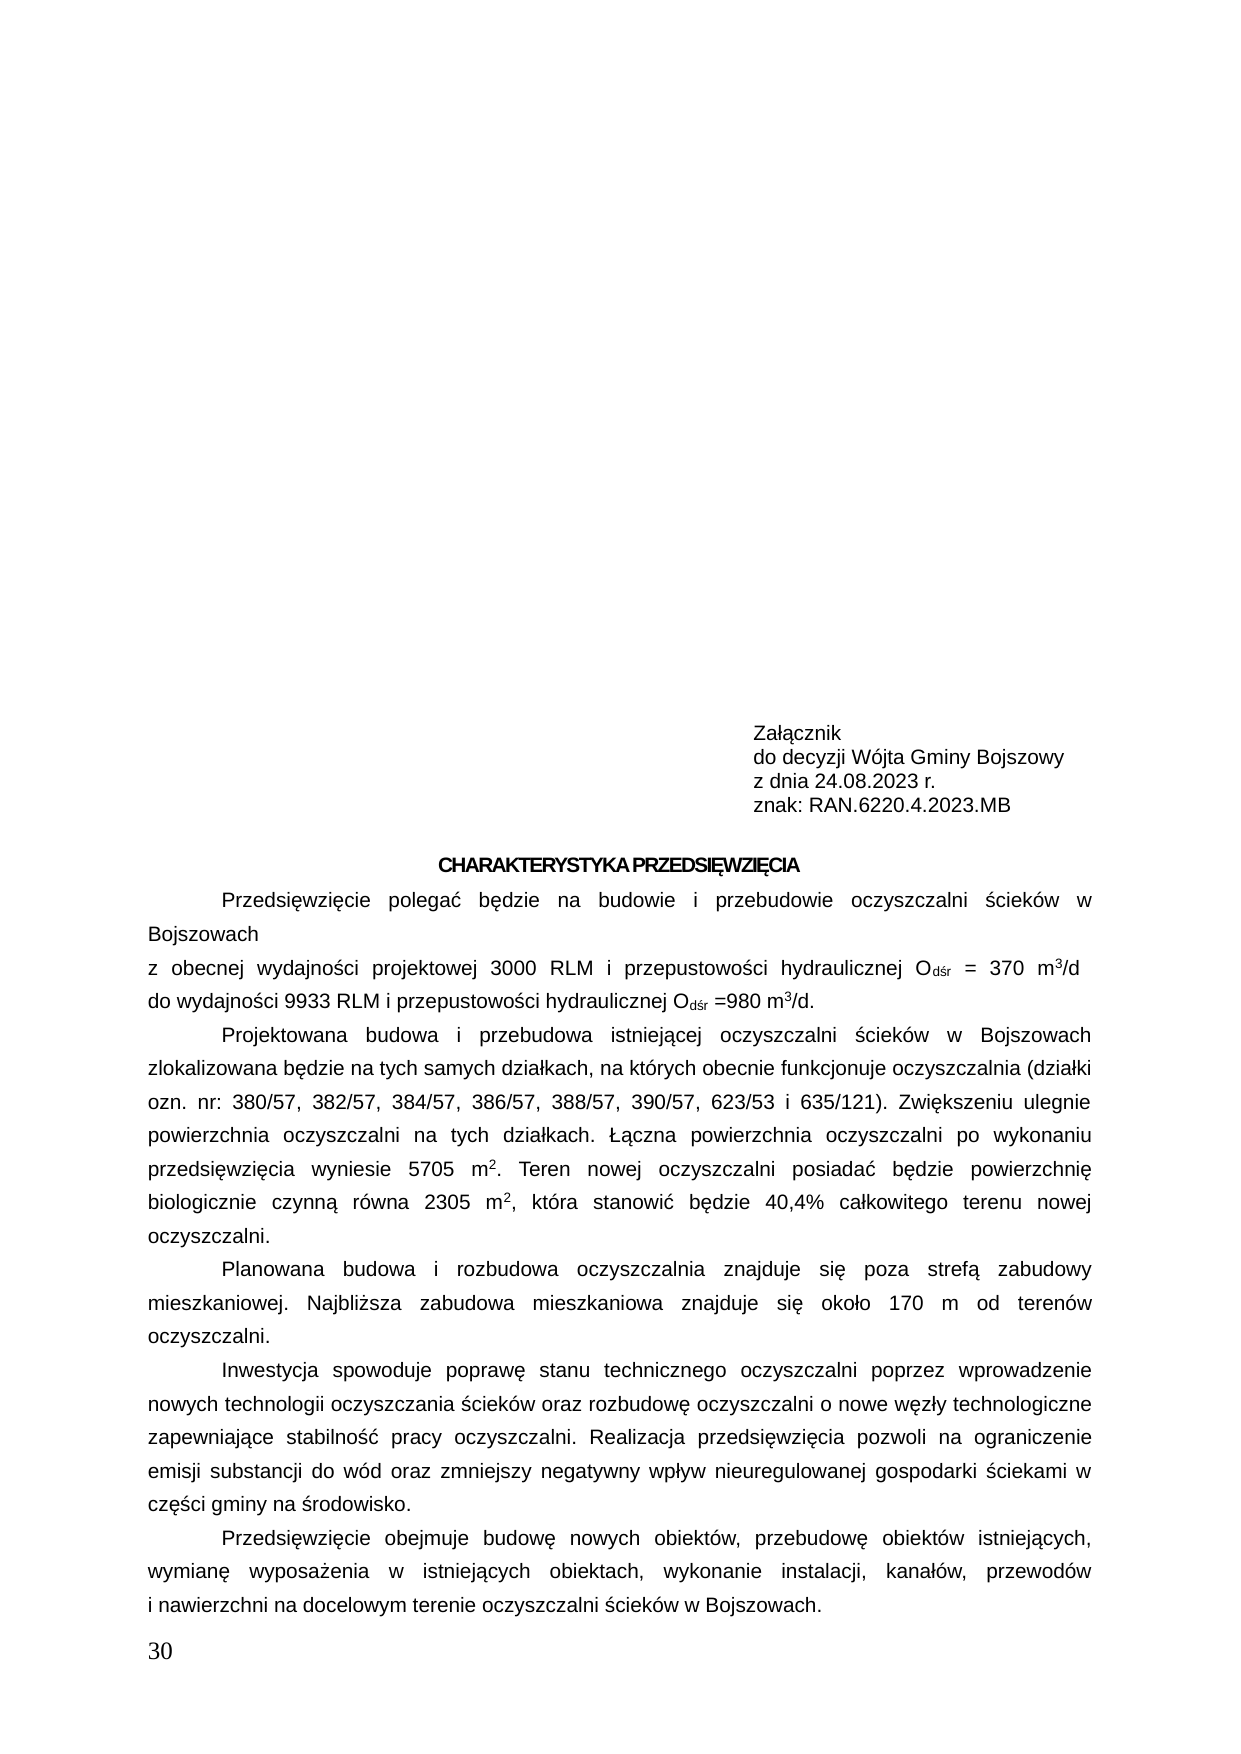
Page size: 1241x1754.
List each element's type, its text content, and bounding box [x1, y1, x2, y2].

text Planowana budowa i rozbudowa oczyszczalnia znajduje się poza strefą zabudowy mieszkaniowej. Najbliższa zabudowa mieszkaniowa znajduje się około 170 m od terenów oczyszczalni. [148, 1257, 1093, 1348]
text z dnia 24.08.2023 r. znak: RAN.6220.4.2023.MB [753, 768, 1093, 816]
text do decyzji Wójta Gminy Bojszowy [753, 744, 1093, 768]
text CHARAKTERYSTYKA PRZEDSIĘWZIĘCIA [148, 852, 1093, 876]
text Inwestycja spowoduje poprawę stanu technicznego oczyszczalni poprzez wprowadzenie nowych technologii oczyszczania ścieków oraz rozbudowę oczyszczalni o nowe węzły technologiczne zapewniające stabilność pracy oczyszczalni. Realizacja przedsięwzięcia pozwoli na ograniczenie emisji substancji do wód oraz zmniejszy negatywny wpływ nieuregulowanej gospodarki ściekami w części gminy na środowisko. [148, 1358, 1093, 1516]
text Przedsięwzięcie polegać będzie na budowie i przebudowie oczyszczalni ścieków w Bojszowach z obecnej wydajności projektowej 3000 RLM i przepustowości hydraulicznej Odśr = 370 m3/d do wydajności 9933 RLM i przepustowości hydraulicznej Odśr =980 m3/d. [148, 888, 1093, 1013]
text Załącznik [679, 721, 842, 744]
text Przedsięwzięcie obejmuje budowę nowych obiektów, przebudowę obiektów istniejących, wymianę wyposażenia w istniejących obiektach, wykonanie instalacji, kanałów, przewodów i nawierzchni na docelowym terenie oczyszczalni ścieków w Bojszowach. [148, 1526, 1093, 1617]
text Projektowana budowa i przebudowa istniejącej oczyszczalni ścieków w Bojszowach zlokalizowana będzie na tych samych działkach, na których obecnie funkcjonuje oczyszczalnia (działki ozn. nr: 380/57, 382/57, 384/57, 386/57, 388/57, 390/57, 623/53 i 635/121). Zwiększeniu ulegnie powierzchnia oczyszczalni na tych działkach. Łączna powierzchnia oczyszczalni po wykonaniu przedsięwzięcia wyniesie 5705 m2. Teren nowej oczyszczalni posiadać będzie powierzchnię biologicznie czynną równa 2305 m2, która stanowić będzie 40,4% całkowitego terenu nowej oczyszczalni. [148, 1022, 1093, 1248]
